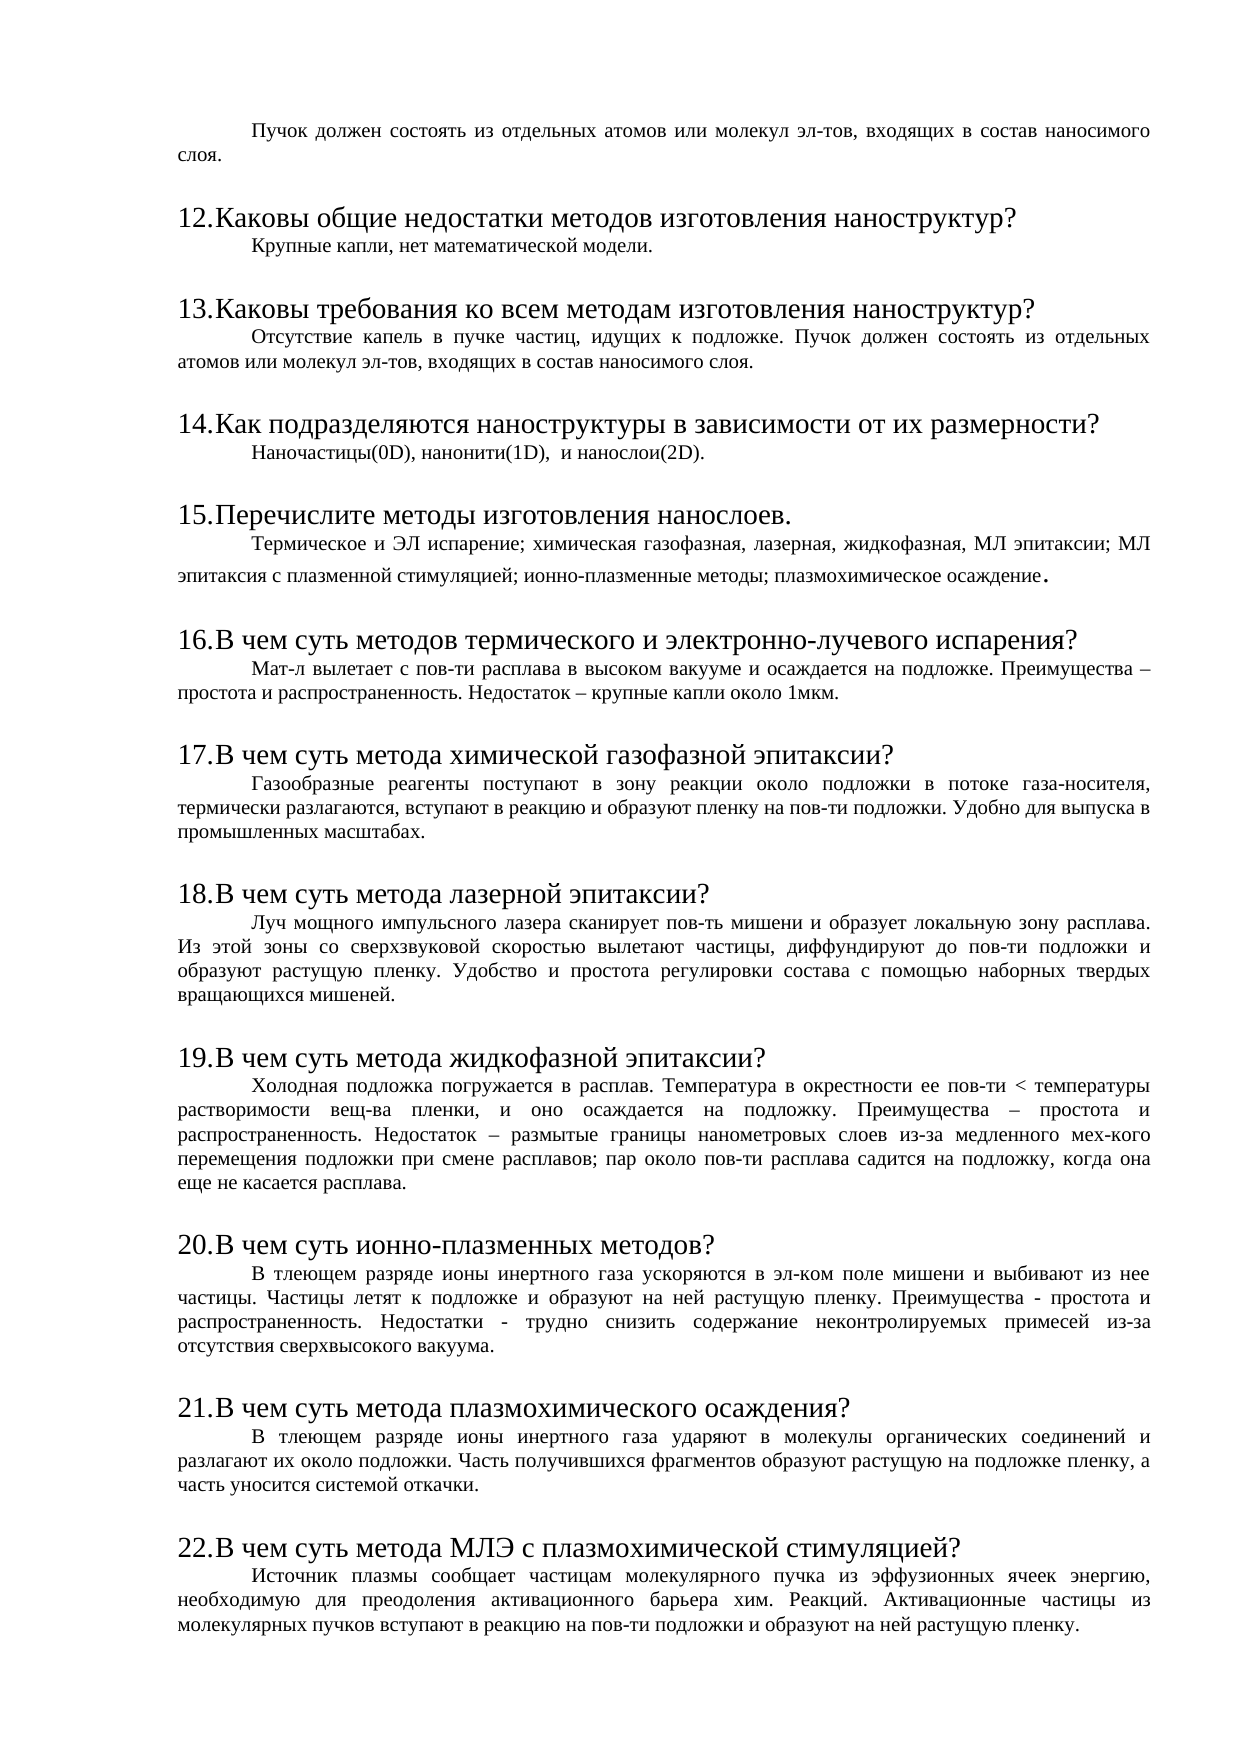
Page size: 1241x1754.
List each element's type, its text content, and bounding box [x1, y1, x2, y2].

text Отсутствие капель в пучке частиц, идущих к подложке. Пучок должен состоять из отдельных атомов или молекул эл-тов, входящих в состав наносимого слоя. [177, 324, 1152, 373]
text В тлеющем разряде ионы инертного газа ускоряются в эл-ком поле мишени и выбивают из нее частицы. Частицы летят к подложке и образуют на ней растущую пленку. Преимущества - простота и распространенность. Недостатки - трудно снизить содержание неконтролируемых примесей из-за отсутствия сверхвысокого вакуума. [177, 1261, 1152, 1357]
list Как подразделяются наноструктуры в зависимости от их размерности? [177, 406, 1152, 440]
text Термическое и ЭЛ испарение; химическая газофазная, лазерная, жидкофазная, МЛ эпитаксии; МЛ эпитаксия с плазменной стимуляцией; ионно-плазменные методы; плазмохимическое осаждение. [177, 531, 1152, 588]
list В чем суть метода МЛЭ с плазмохимической стимуляцией? [177, 1530, 1152, 1563]
text Луч мощного импульсного лазера сканирует пов-ть мишени и образует локальную зону расплава. Из этой зоны со сверхзвуковой скоростью вылетают частицы, диффундируют до пов-ти подложки и образуют растущую пленку. Удобство и простота регулировки состава с помощью наборных твердых вращающихся мишеней. [177, 910, 1152, 1006]
text Источник плазмы сообщает частицам молекулярного пучка из эффузионных ячеек энергию, необходимую для преодоления активационного барьера хим. Реакций. Активационные частицы из молекулярных пучков вступают в реакцию на пов-ти подложки и образуют на ней растущую пленку. [177, 1563, 1152, 1636]
list В чем суть метода химической газофазной эпитаксии? [177, 737, 1152, 771]
text Крупные капли, нет математической модели. [177, 233, 1152, 257]
text Мат-л вылетает с пов-ти расплава в высоком вакууме и осаждается на подложке. Преимущества – простота и распространенность. Недостаток – крупные капли около 1мкм. [177, 656, 1152, 704]
text Холодная подложка погружается в расплав. Температура в окрестности ее пов-ти < температуры растворимости вещ-ва пленки, и оно осаждается на подложку. Преимущества – простота и распространенность. Недостаток – размытые границы нанометровых слоев из-за медленного мех-кого перемещения подложки при смене расплавов; пар около пов-ти расплава садится на подложку, когда она еще не касается расплава. [177, 1073, 1152, 1194]
list Каковы общие недостатки методов изготовления наноструктур? [177, 200, 1152, 233]
text Газообразные реагенты поступают в зону реакции около подложки в потоке газа-носителя, термически разлагаются, вступают в реакцию и образуют пленку на пов-ти подложки. Удобно для выпуска в промышленных масштабах. [177, 771, 1152, 843]
list В чем суть методов термического и электронно-лучевого испарения? [177, 622, 1152, 656]
list Перечислите методы изготовления нанослоев. [177, 497, 1152, 531]
text Наночастицы(0D), нанонити(1D), и нанослои(2D). [177, 440, 1152, 464]
list В чем суть метода лазерной эпитаксии? [177, 876, 1152, 910]
text В тлеющем разряде ионы инертного газа ударяют в молекулы органических соединений и разлагают их около подложки. Часть получившихся фрагментов образуют растущую на подложке пленку, а часть уносится системой откачки. [177, 1424, 1152, 1496]
list В чем суть ионно-плазменных методов? [177, 1227, 1152, 1261]
list В чем суть метода жидкофазной эпитаксии? [177, 1040, 1152, 1073]
list Каковы требования ко всем методам изготовления наноструктур? [177, 291, 1152, 324]
text Пучок должен состоять из отдельных атомов или молекул эл-тов, входящих в состав наносимого слоя. [177, 118, 1152, 166]
list В чем суть метода плазмохимического осаждения? [177, 1391, 1152, 1424]
